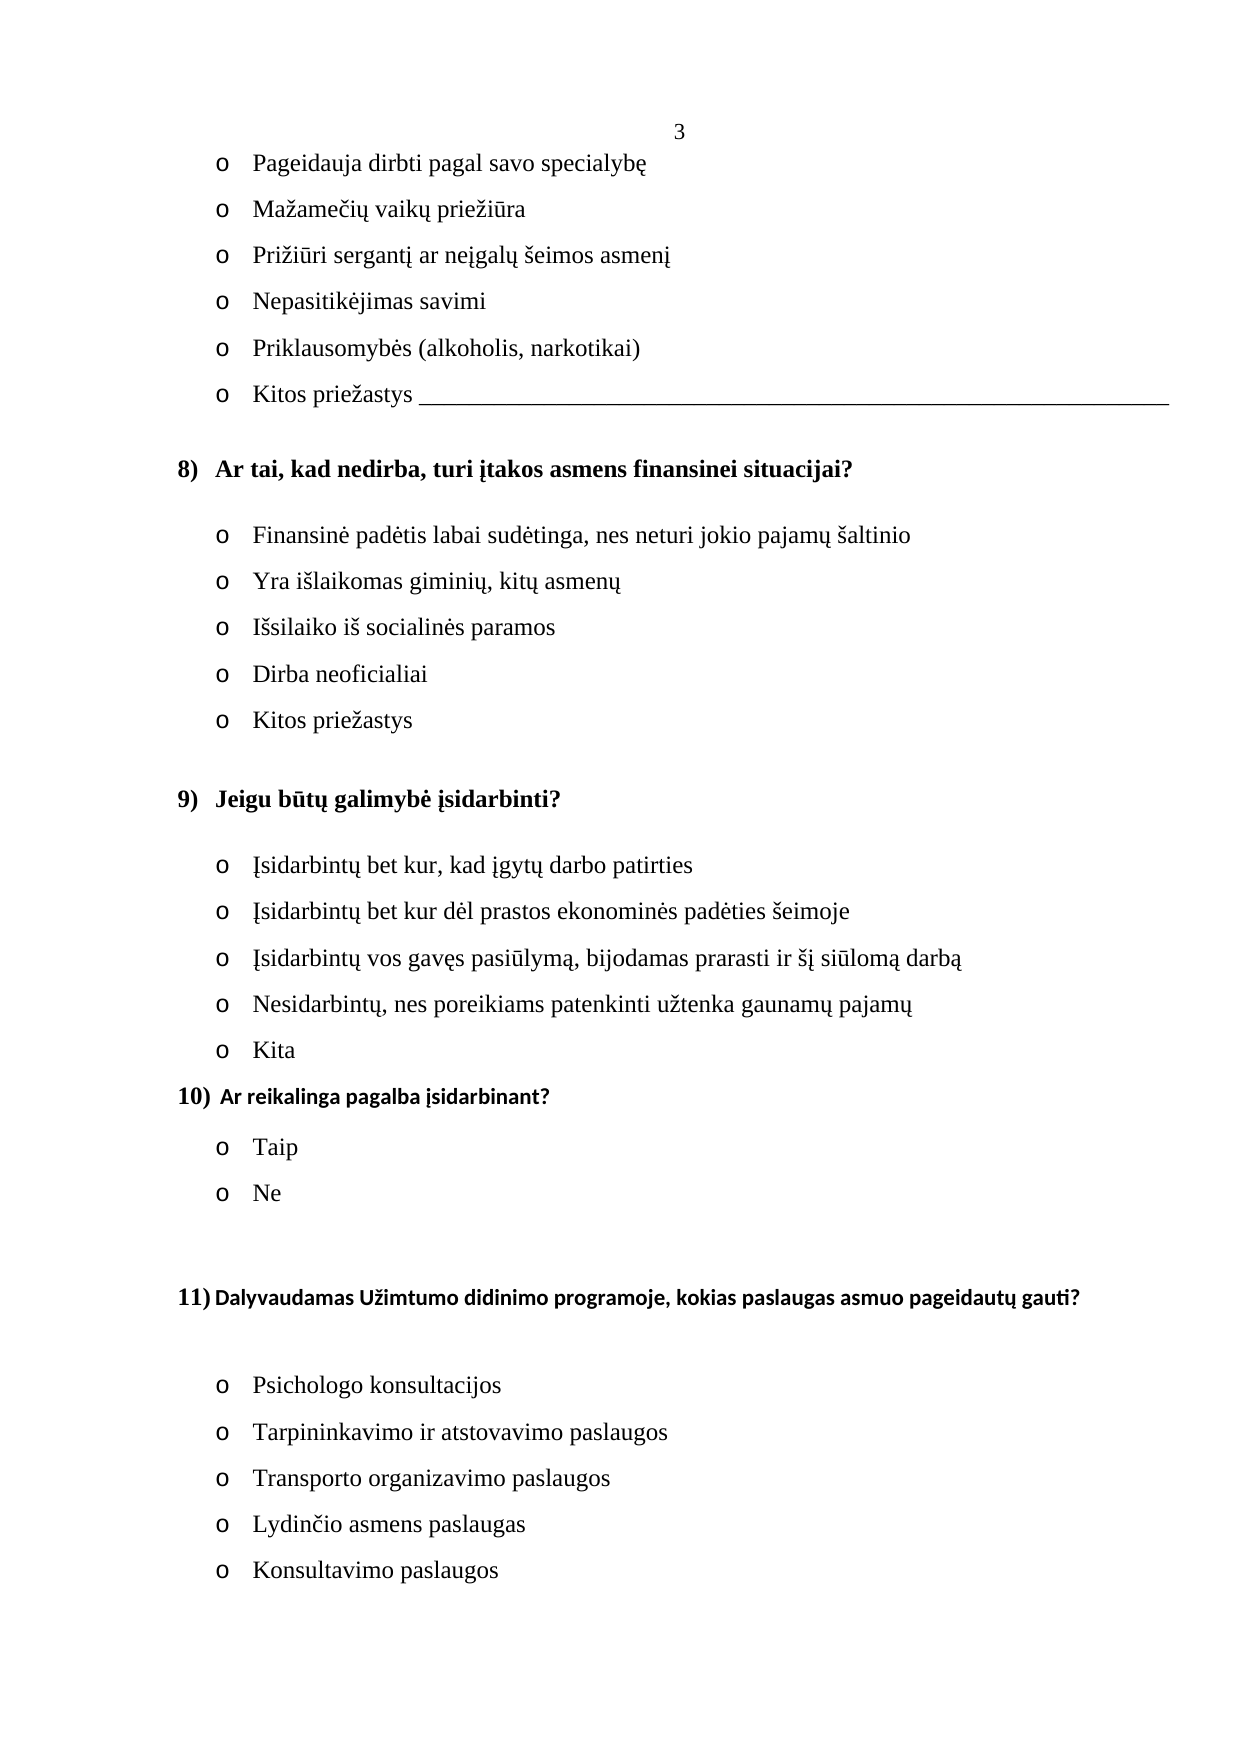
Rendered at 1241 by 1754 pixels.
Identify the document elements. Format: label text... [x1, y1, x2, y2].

text o Psichologo konsultacijos [215, 1371, 1181, 1401]
text o Įsidarbintų vos gavęs pasiūlymą, bijodamas prarasti ir šį siūlomą darbą [215, 943, 1181, 973]
text o Tarpininkavimo ir atstovavimo paslaugos [215, 1417, 1181, 1448]
text o Išsilaiko iš socialinės paramos [215, 612, 1181, 643]
text o Konsultavimo paslaugos [215, 1556, 1181, 1586]
text o Įsidarbintų bet kur dėl prastos ekonominės padėties šeimoje [215, 896, 1181, 927]
text o Lydinčio asmens paslaugas [215, 1509, 1181, 1540]
text 11) Dalyvaudamas Užimtumo didinimo programoje, kokias paslaugas asmuo pageidautų gauti? [177, 1282, 1181, 1311]
text o Taip [215, 1132, 1181, 1162]
text o Transporto organizavimo paslaugos [215, 1463, 1181, 1494]
text o Ne [215, 1178, 1181, 1209]
text o Yra išlaikomas giminių, kitų asmenų [215, 566, 1181, 597]
text 10) Ar reikalinga pagalba įsidarbinant? [177, 1081, 1181, 1111]
text o Nesidarbintų, nes poreikiams patenkinti užtenka gaunamų pajamų [215, 989, 1181, 1020]
text 8) Ar tai, kad nedirba, turi įtakos asmens finansinei situacijai? [177, 454, 1181, 483]
text o Kita [215, 1035, 1181, 1066]
text o Priklausomybės (alkoholis, narkotikai) [215, 333, 1181, 363]
text o Pageidauja dirbti pagal savo specialybę [215, 148, 1181, 178]
text o Mažamečių vaikų priežiūra [215, 194, 1181, 225]
text 9) Jeigu būtų galimybė įsidarbinti? [177, 784, 1181, 813]
text o Įsidarbintų bet kur, kad įgytų darbo patirties [215, 850, 1181, 881]
text o Nepasitikėjimas savimi [215, 286, 1181, 317]
text o Prižiūri sergantį ar neįgalų šeimos asmenį [215, 240, 1181, 271]
text o Kitos priežastys ____________________________________________________________ [215, 379, 1181, 410]
text o Finansinė padėtis labai sudėtinga, nes neturi jokio pajamų šaltinio [215, 520, 1181, 551]
text o Kitos priežastys [215, 705, 1181, 736]
text o Dirba neoficialiai [215, 659, 1181, 689]
